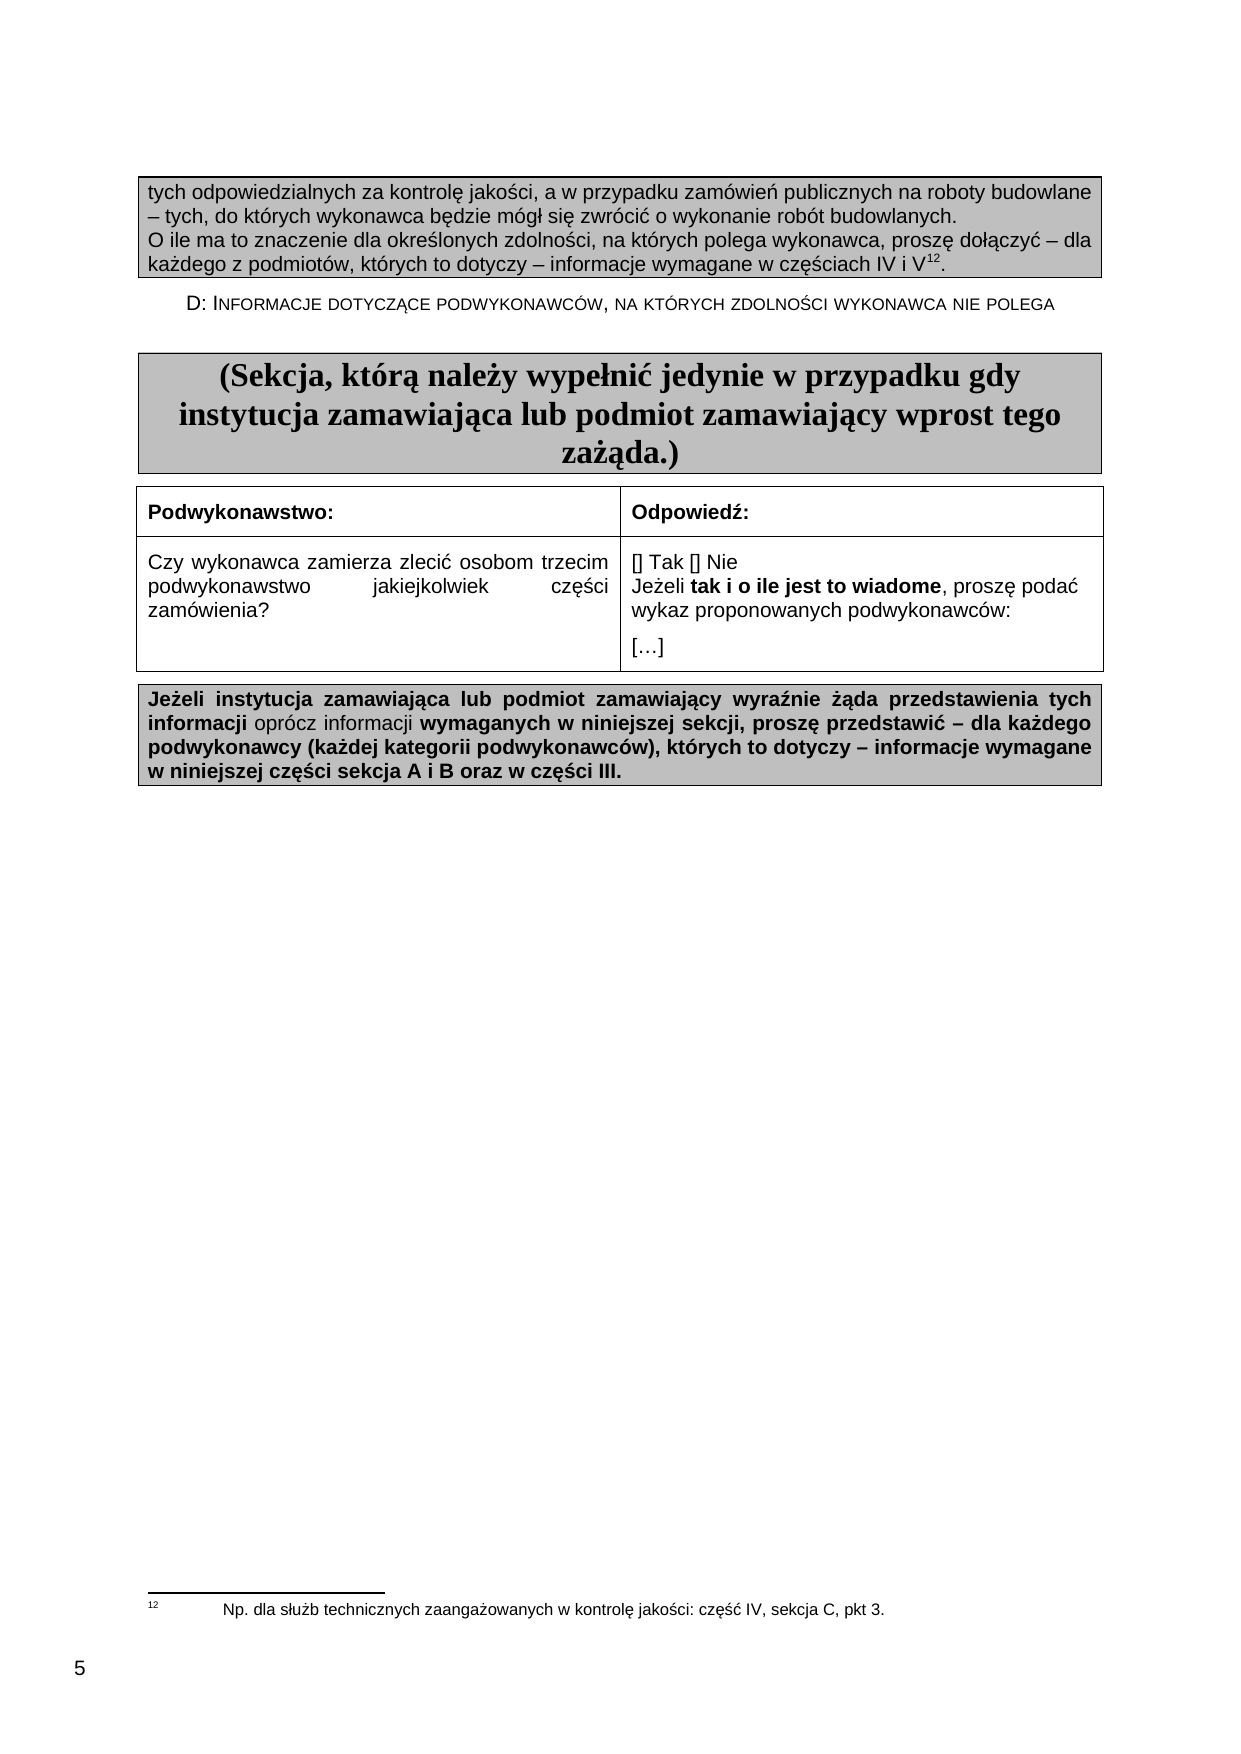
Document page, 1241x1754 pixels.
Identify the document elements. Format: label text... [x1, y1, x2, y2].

table_header Odpowiedź: [621, 487, 1103, 536]
table_cell Czy wykonawca zamierza zlecić osobom trzecim podwykonawstwo jakiejkolwiek części zamówienia? [137, 537, 620, 671]
title Jeżeli instytucja zamawiająca lub podmiot zamawiający wyraźnie żąda przedstawienia tych informacji oprócz informacji wymaganych w niniejszej sekcji, proszę przedstawić – dla każdego podwykonawcy (każdej kategorii podwykonawców), których to dotyczy – informacje wymagane w niniejszej części sekcja A i B oraz w części III. [139, 685, 1101, 785]
title (Sekcja, którą należy wypełnić jedynie w przypadku gdy instytucja zamawiająca lub podmiot zamawiający wprost tego zażąda.) [139, 354, 1101, 473]
text Np. dla służb technicznych zaangażowanych w kontrolę jakości: część IV, sekcja C, pkt 3. [148, 1599, 1093, 1619]
table_header Podwykonawstwo: [137, 487, 620, 536]
table_cell [] Tak [] Nie Jeżeli tak i o ile jest to wiadome, proszę podać wykaz proponowanych podwykonawców: […] [621, 537, 1103, 671]
text tych odpowiedzialnych za kontrolę jakości, a w przypadku zamówień publicznych na roboty budowlane – tych, do których wykonawca będzie mógł się zwrócić o wykonanie robót budowlanych. O ile ma to znaczenie dla określonych zdolności, na których polega wykonawca, proszę dołączyć – dla każdego z podmiotów, których to dotyczy – informacje wymagane w częściach IV i V. [139, 178, 1101, 277]
title D: Informacje dotyczące podwykonawców, na których zdolności wykonawca nie polega [148, 291, 1093, 315]
